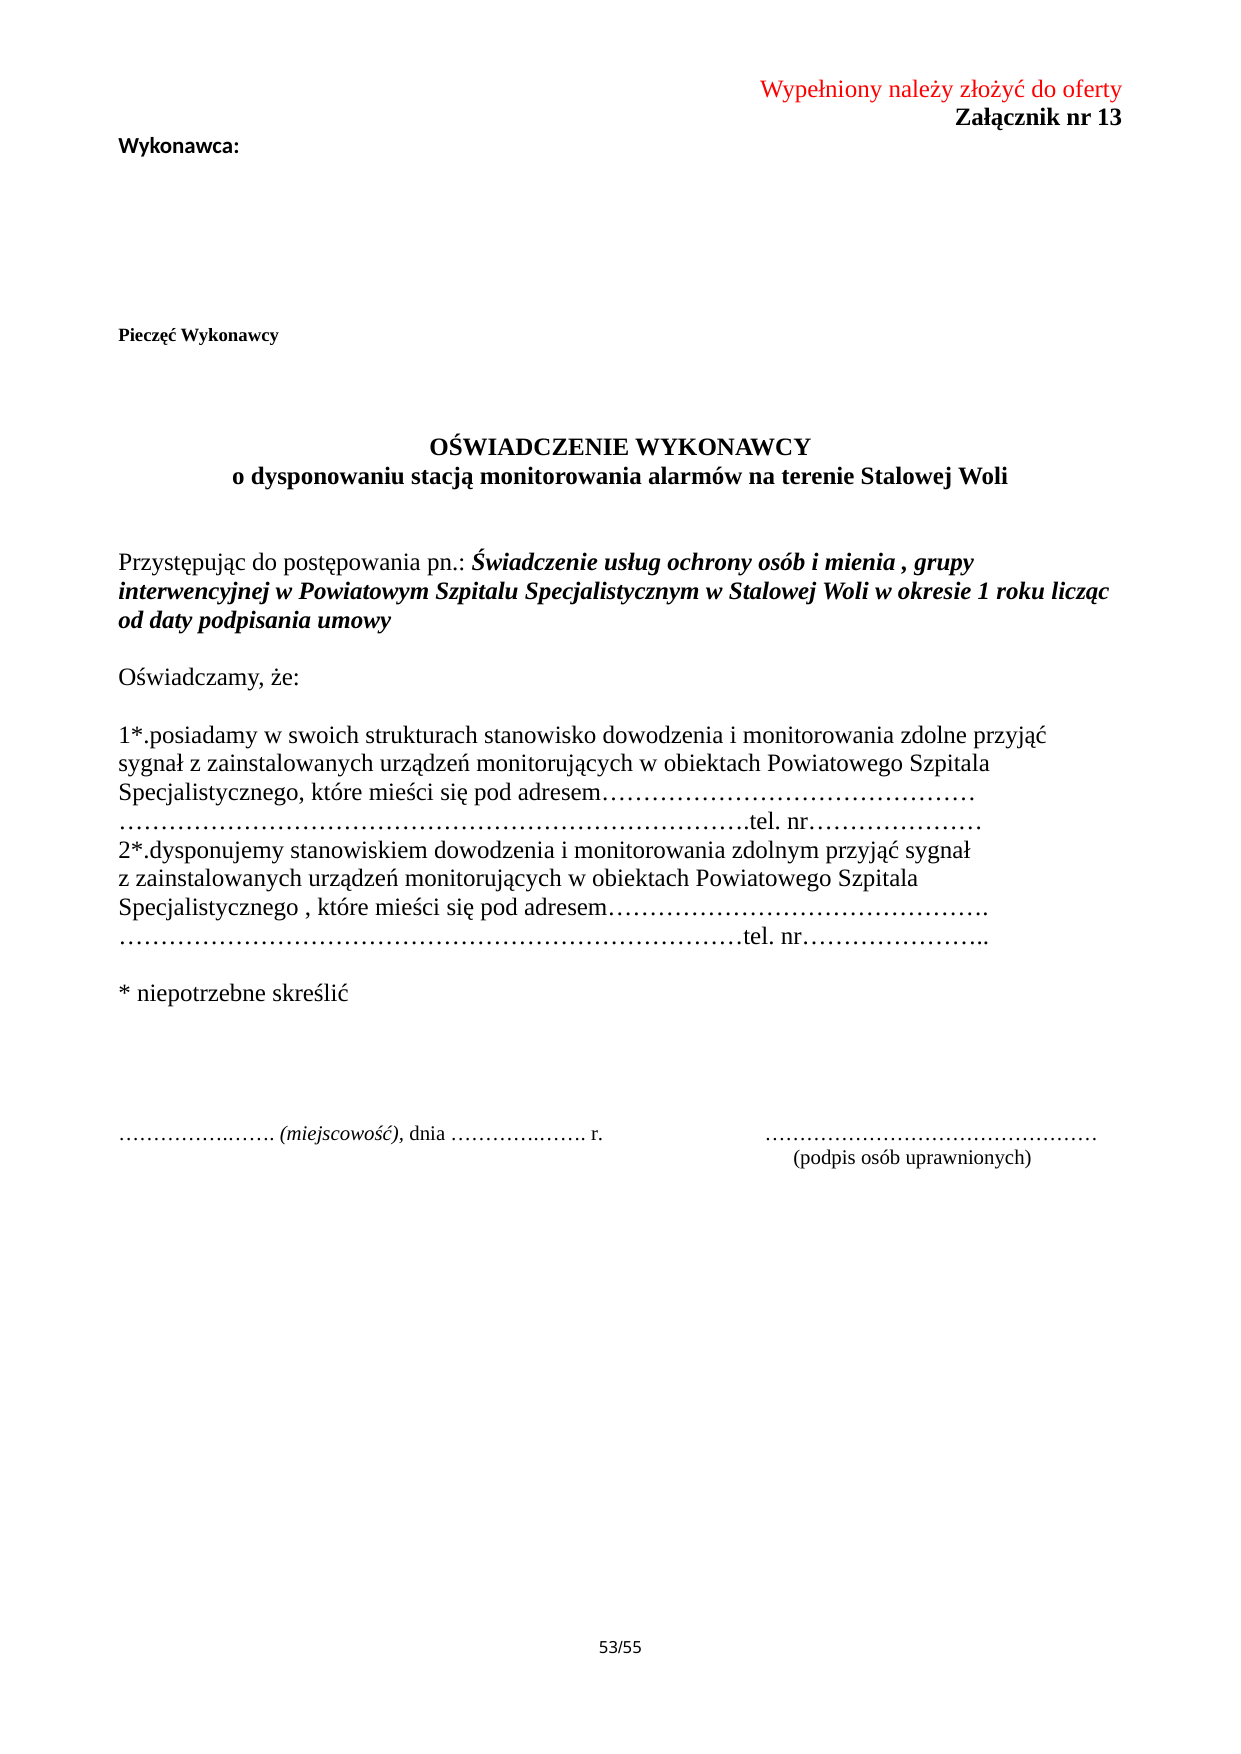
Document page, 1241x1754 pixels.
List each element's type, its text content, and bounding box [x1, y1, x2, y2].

text Wypełniony należy złożyć do oferty [118, 74, 1122, 102]
text Pieczęć Wykonawcy [118, 324, 1122, 346]
text OŚWIADCZENIE WYKONAWCY [118, 432, 1122, 461]
text (podpis osób uprawnionych) [793, 1145, 1122, 1169]
text Załącznik nr 13 [118, 102, 1122, 131]
text …………………………………………………………………tel. nr………………….. [118, 921, 1122, 950]
text …………….……. (miejscowość), dnia ………….……. r. ………………………………………… [118, 1121, 1122, 1145]
text sygnał z zainstalowanych urządzeń monitorujących w obiektach Powiatowego Szpitala [118, 748, 1122, 777]
text Specjalistycznego, które mieści się pod adresem……………………………………… [118, 777, 1122, 806]
text z zainstalowanych urządzeń monitorujących w obiektach Powiatowego Szpitala [118, 863, 1122, 892]
text ………………………………………………………………….tel. nr………………… [118, 806, 1122, 835]
text Specjalistycznego , które mieści się pod adresem………………………………………. [118, 892, 1122, 921]
text o dysponowaniu stacją monitorowania alarmów na terenie Stalowej Woli [118, 461, 1122, 490]
text * niepotrzebne skreślić [118, 978, 1122, 1007]
text 2*.dysponujemy stanowiskiem dowodzenia i monitorowania zdolnym przyjąć sygnał [118, 835, 1122, 863]
text 1*.posiadamy w swoich strukturach stanowisko dowodzenia i monitorowania zdolne przyjąć [118, 720, 1122, 748]
text Przystępując do postępowania pn.: Świadczenie usług ochrony osób i mienia , grupy interwencyjnej w Powiatowym Szpitalu Specjalistycznym w Stalowej Woli w okresie 1 roku licząc od daty podpisania umowy [118, 547, 1122, 633]
text Wykonawca: [118, 131, 1122, 159]
text Oświadczamy, że: [118, 662, 1122, 691]
